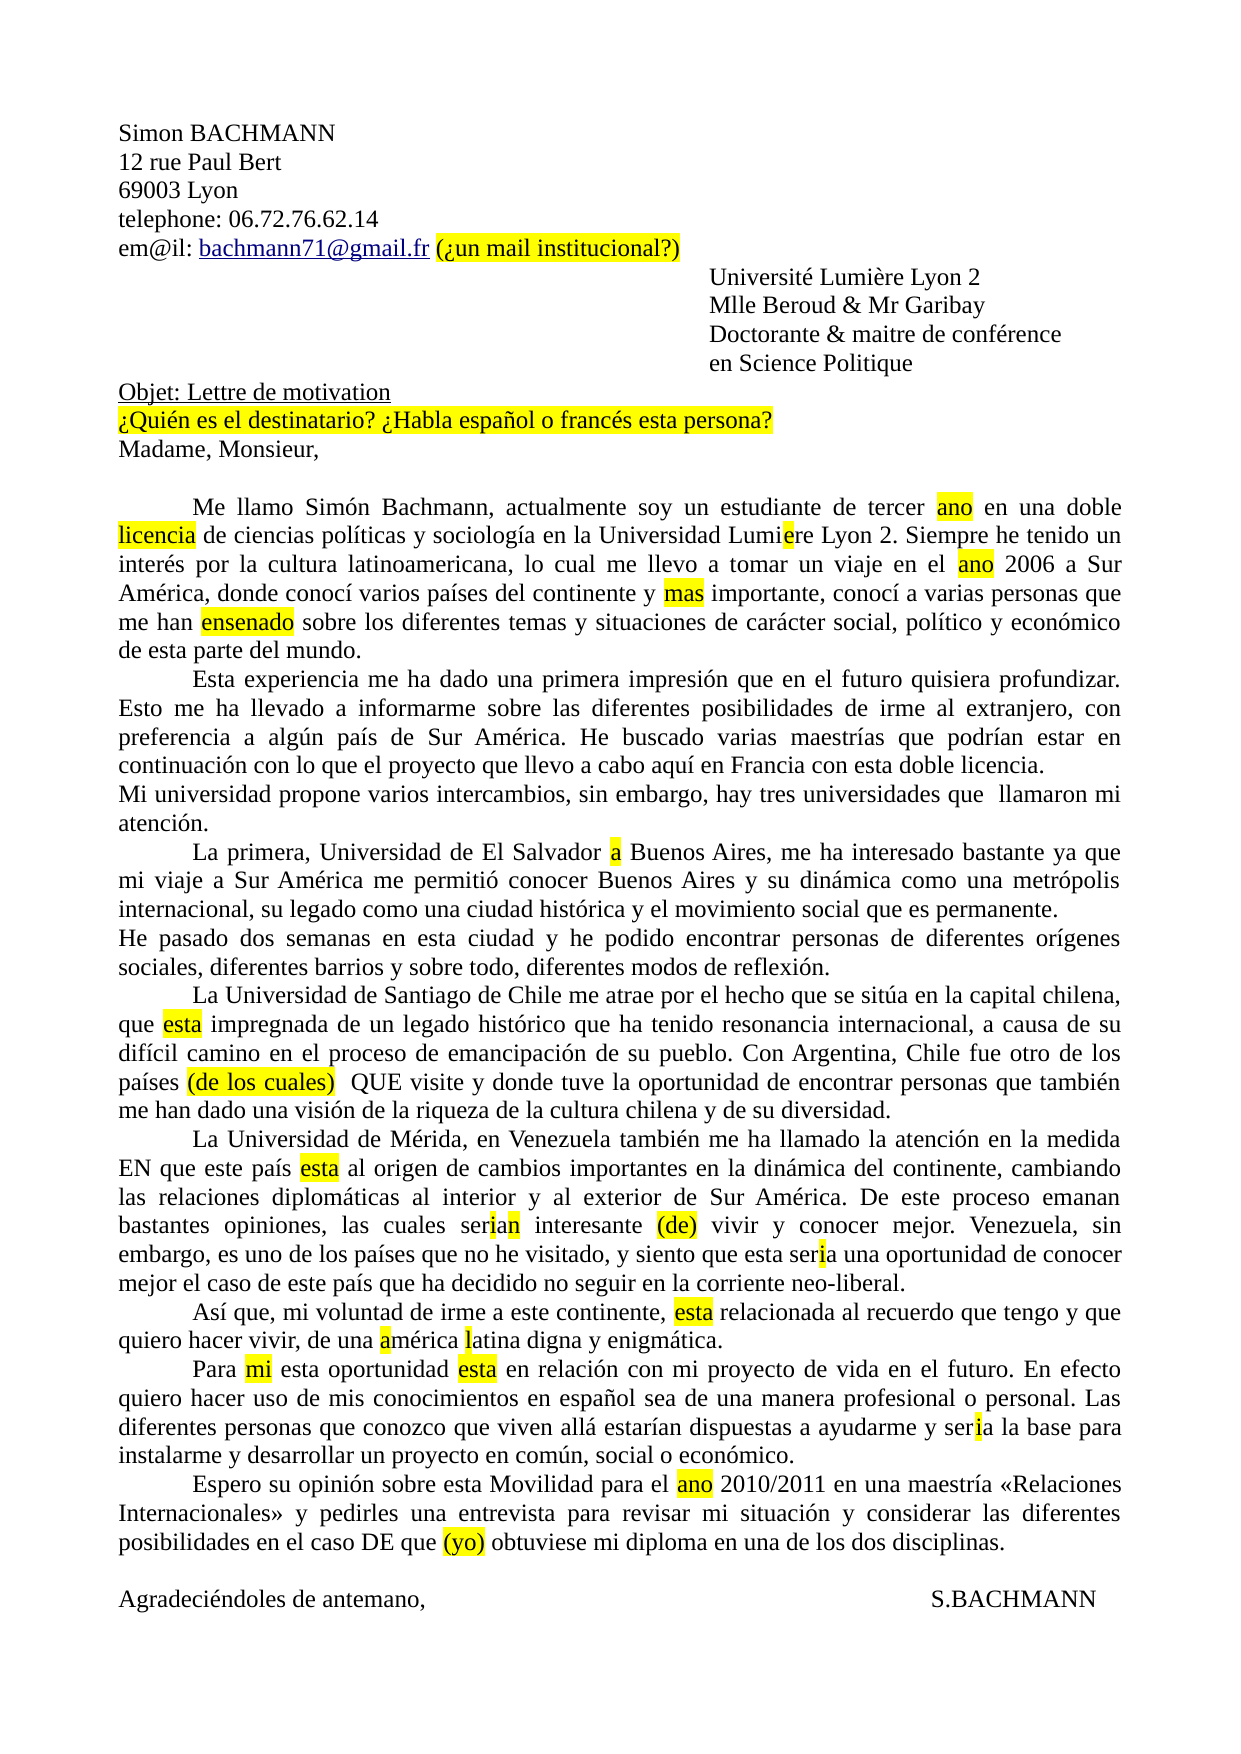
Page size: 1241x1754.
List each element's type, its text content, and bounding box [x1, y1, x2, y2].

text ¿Quién es el destinatario? ¿Habla español o francés esta persona? [118, 406, 1122, 434]
text La Universidad de Santiago de Chile me atrae por el hecho que se sitúa en la capital chilena, que esta impregnada de un legado histórico que ha tenido resonancia internacional, a causa de su difícil camino en el proceso de emancipación de su pueblo. Con Argentina, Chile fue otro de los países (de los cuales) QUE visite y donde tuve la oportunidad de encontrar personas que también me han dado una visión de la riqueza de la cultura chilena y de su diversidad. [118, 981, 1122, 1124]
text Objet: Lettre de motivation [118, 377, 1122, 406]
text 12 rue Paul Bert [118, 147, 1122, 176]
text Université Lumière Lyon 2 [118, 262, 1122, 291]
text La primera, Universidad de El Salvador a Buenos Aires, me ha interesado bastante ya que mi viaje a Sur América me permitió conocer Buenos Aires y su dinámica como una metrópolis internacional, su legado como una ciudad histórica y el movimiento social que es permanente. [118, 837, 1122, 923]
text Madame, Monsieur, [118, 434, 1122, 463]
text Espero su opinión sobre esta Movilidad para el ano 2010/2011 en una maestría «Relaciones Internacionales» y pedirles una entrevista para revisar mi situación y considerar las diferentes posibilidades en el caso DE que (yo) obtuviese mi diploma en una de los dos disciplinas. [118, 1469, 1122, 1556]
text telephone: 06.72.76.62.14 [118, 204, 1122, 233]
text en Science Politique [118, 348, 1122, 377]
text He pasado dos semanas en esta ciudad y he podido encontrar personas de diferentes orígenes sociales, diferentes barrios y sobre todo, diferentes modos de reflexión. [118, 923, 1122, 981]
text Para mi esta oportunidad esta en relación con mi proyecto de vida en el futuro. En efecto quiero hacer uso de mis conocimientos en español sea de una manera profesional o personal. Las diferentes personas que conozco que viven allá estarían dispuestas a ayudarme y seria la base para instalarme y desarrollar un proyecto en común, social o económico. [118, 1354, 1122, 1469]
text La Universidad de Mérida, en Venezuela también me ha llamado la atención en la medida EN que este país esta al origen de cambios importantes en la dinámica del continente, cambiando las relaciones diplomáticas al interior y al exterior de Sur América. De este proceso emanan bastantes opiniones, las cuales serian interesante (de) vivir y conocer mejor. Venezuela, sin embargo, es uno de los países que no he visitado, y siento que esta seria una oportunidad de conocer mejor el caso de este país que ha decidido no seguir en la corriente neo-liberal. [118, 1124, 1122, 1297]
text Agradeciéndoles de antemano, S.BACHMANN [118, 1584, 1122, 1613]
text Me llamo Simón Bachmann, actualmente soy un estudiante de tercer ano en una doble licencia de ciencias políticas y sociología en la Universidad Lumiere Lyon 2. Siempre he tenido un interés por la cultura latinoamericana, lo cual me llevo a tomar un viaje en el ano 2006 a Sur América, donde conocí varios países del continente y mas importante, conocí a varias personas que me han ensenado sobre los diferentes temas y situaciones de carácter social, político y económico de esta parte del mundo. [118, 492, 1122, 664]
text em@il: bachmann71@gmail.fr (¿un mail institucional?) [118, 233, 1122, 262]
text Esta experiencia me ha dado una primera impresión que en el futuro quisiera profundizar. Esto me ha llevado a informarme sobre las diferentes posibilidades de irme al extranjero, con preferencia a algún país de Sur América. He buscado varias maestrías que podrían estar en continuación con lo que el proyecto que llevo a cabo aquí en Francia con esta doble licencia. [118, 664, 1122, 779]
text 69003 Lyon [118, 176, 1122, 204]
text Mi universidad propone varios intercambios, sin embargo, hay tres universidades que llamaron mi atención. [118, 779, 1122, 837]
text Así que, mi voluntad de irme a este continente, esta relacionada al recuerdo que tengo y que quiero hacer vivir, de una américa latina digna y enigmática. [118, 1297, 1122, 1354]
text Doctorante & maitre de conférence [118, 319, 1122, 348]
text Simon BACHMANN [118, 118, 1122, 147]
text Mlle Beroud & Mr Garibay [118, 291, 1122, 319]
